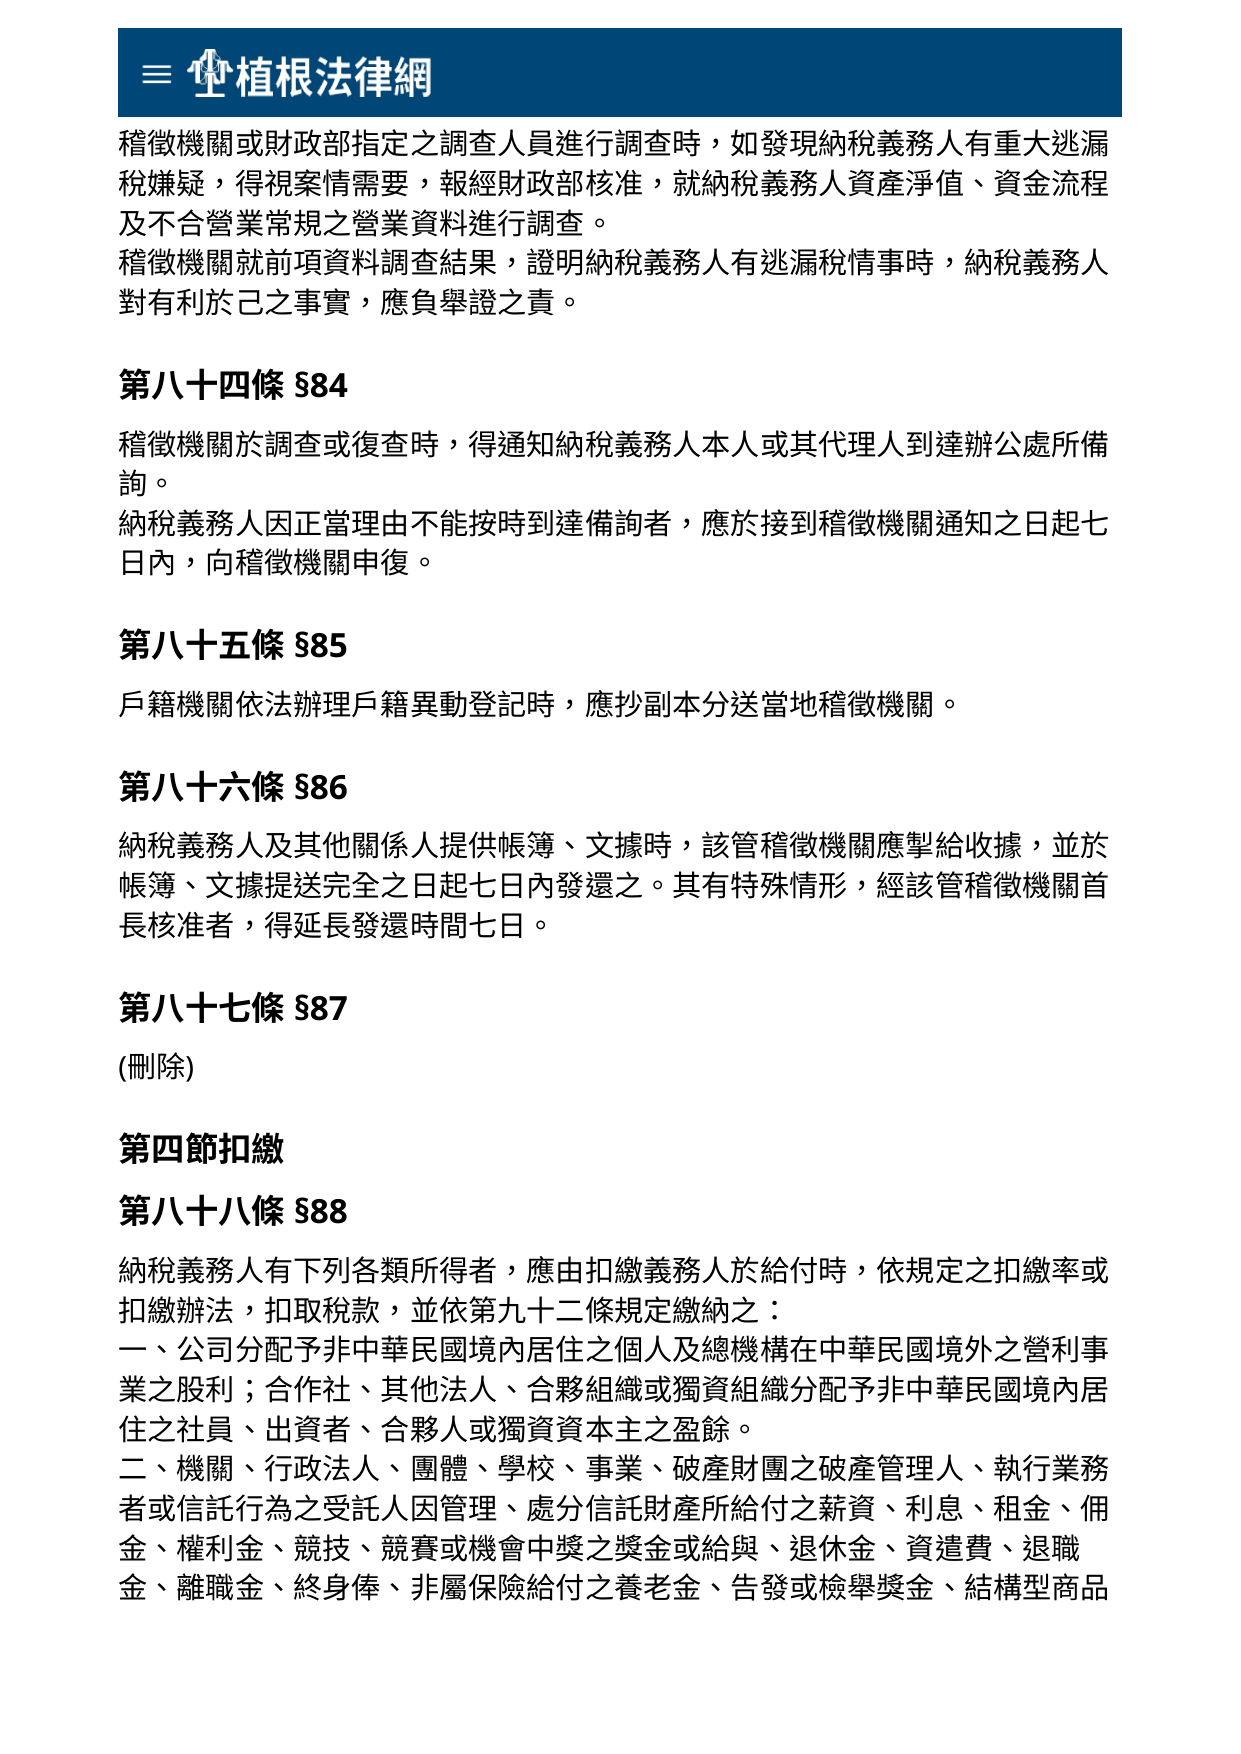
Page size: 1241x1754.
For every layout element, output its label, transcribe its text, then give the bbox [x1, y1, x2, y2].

text 稽徵機關或財政部指定之調查人員進行調查時，如發現納稅義務人有重大逃漏稅嫌疑，得視案情需要，報經財政部核准，就納稅義務人資產淨值、資金流程及不合營業常規之營業資料進行調查。 [118, 123, 1122, 243]
text 第四節扣繳 [118, 1126, 1122, 1171]
text (刪除) [118, 1047, 1122, 1086]
text 納稅義務人因正當理由不能按時到達備詢者，應於接到稽徵機關通知之日起七日內，向稽徵機關申復。 [118, 503, 1122, 582]
text 納稅義務人及其他關係人提供帳簿、文據時，該管稽徵機關應掣給收據，並於帳簿、文據提送完全之日起七日內發還之。其有特殊情形，經該管稽徵機關首長核准者，得延長發還時間七日。 [118, 826, 1122, 945]
text 第八十五條 §85 [118, 622, 1122, 668]
picture [118, 28, 1122, 117]
text 二、機關、行政法人、團體、學校、事業、破產財團之破產管理人、執行業務者或信託行為之受託人因管理、處分信託財產所給付之薪資、利息、租金、佣金、權利金、競技、競賽或機會中獎之獎金或給與、退休金、資遣費、退職金、離職金、終身俸、非屬保險給付之養老金、告發或檢舉獎金、結構型商品 [118, 1448, 1122, 1607]
text 稽徵機關於調查或復查時，得通知納稅義務人本人或其代理人到達辦公處所備詢。 [118, 424, 1122, 503]
text 戶籍機關依法辦理戶籍異動登記時，應抄副本分送當地稽徵機關。 [118, 684, 1122, 724]
text 第八十八條 §88 [118, 1188, 1122, 1233]
text 第八十六條 §86 [118, 764, 1122, 809]
text 一、公司分配予非中華民國境內居住之個人及總機構在中華民國境外之營利事業之股利；合作社、其他法人、合夥組織或獨資組織分配予非中華民國境內居住之社員、出資者、合夥人或獨資資本主之盈餘。 [118, 1329, 1122, 1448]
text 第八十七條 §87 [118, 984, 1122, 1030]
text 納稅義務人有下列各類所得者，應由扣繳義務人於給付時，依規定之扣繳率或扣繳辦法，扣取稅款，並依第九十二條規定繳納之： [118, 1250, 1122, 1329]
text 第八十四條 §84 [118, 362, 1122, 407]
text 稽徵機關就前項資料調查結果，證明納稅義務人有逃漏稅情事時，納稅義務人對有利於己之事實，應負舉證之責。 [118, 243, 1122, 322]
